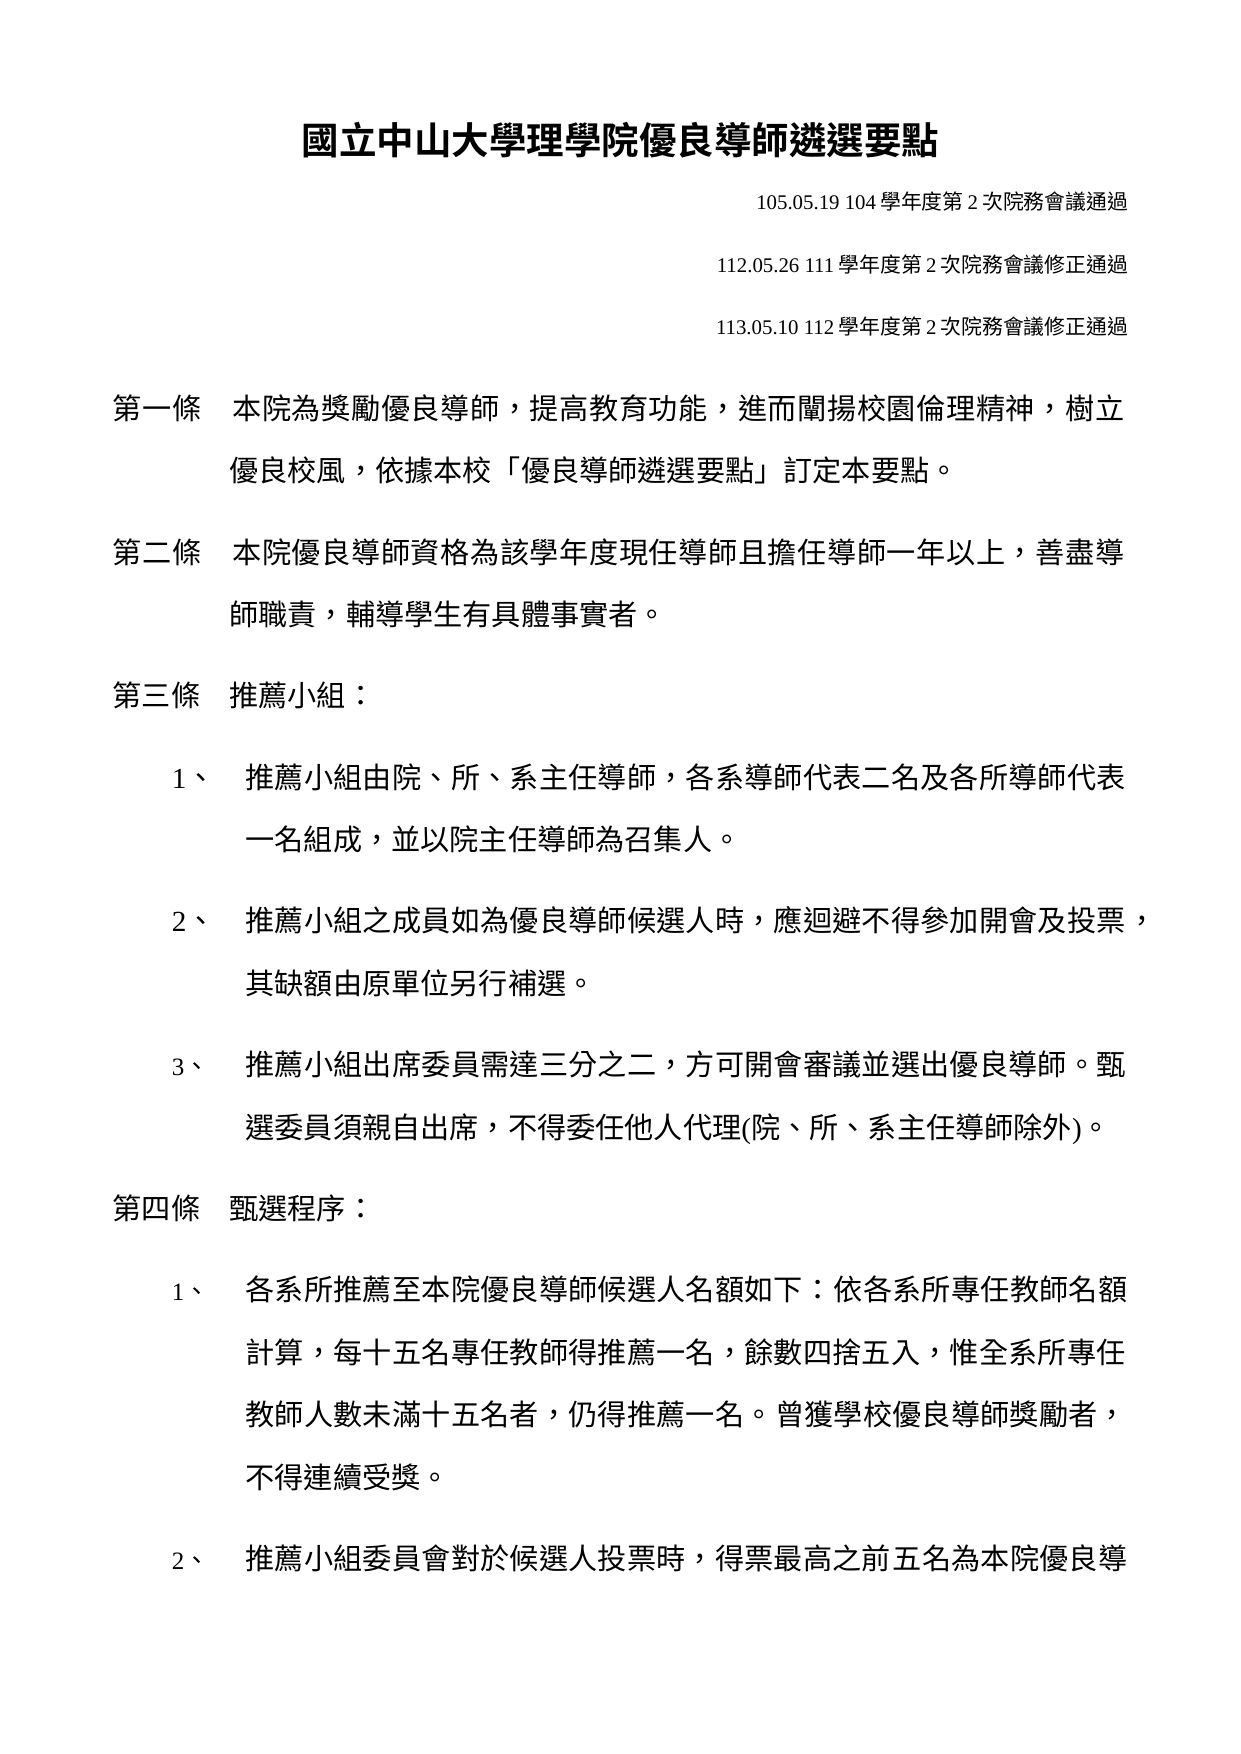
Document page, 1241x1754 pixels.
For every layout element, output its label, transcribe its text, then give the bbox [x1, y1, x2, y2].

text 105.05.19 104學年度第2次院務會議通過 [112, 159, 1128, 221]
text 第三條 推薦小組： [112, 652, 1128, 715]
text 國立中山大學理學院優良導師遴選要點 [112, 96, 1128, 159]
text 第二條 本院優良導師資格為該學年度現任導師且擔任導師一年以上，善盡導師職責，輔導學生有具體事實者。 [112, 509, 1128, 634]
text 113.05.10 112學年度第2次院務會議修正通過 [112, 284, 1128, 346]
list 各系所推薦至本院優良導師候選人名額如下：依各系所專任教師名額計算，每十五名專任教師得推薦一名，餘數四捨五入，惟全系所專任教師人數未滿十五名者，仍得推薦一名。曾獲學校優良導師獎勵者，不得連續受獎。 [172, 1246, 1128, 1496]
list 推薦小組出席委員需達三分之二，方可開會審議並選出優良導師。甄選委員須親自出席，不得委任他人代理(院、所、系主任導師除外)。 [172, 1021, 1128, 1146]
list 推薦小組委員會對於候選人投票時，得票最高之前五名為本院優良導 [172, 1515, 1128, 1577]
text 第一條 本院為獎勵優良導師，提高教育功能，進而闡揚校園倫理精神，樹立優良校風，依據本校「優良導師遴選要點」訂定本要點。 [112, 365, 1128, 490]
list 推薦小組由院、所、系主任導師，各系導師代表二名及各所導師代表一名組成，並以院主任導師為召集人。 [172, 734, 1128, 859]
list 推薦小組之成員如為優良導師候選人時，應迴避不得參加開會及投票，其缺額由原單位另行補選。 [172, 877, 1128, 1002]
text 第四條 甄選程序： [112, 1165, 1128, 1227]
text 112.05.26 111學年度第2次院務會議修正通過 [112, 221, 1128, 284]
